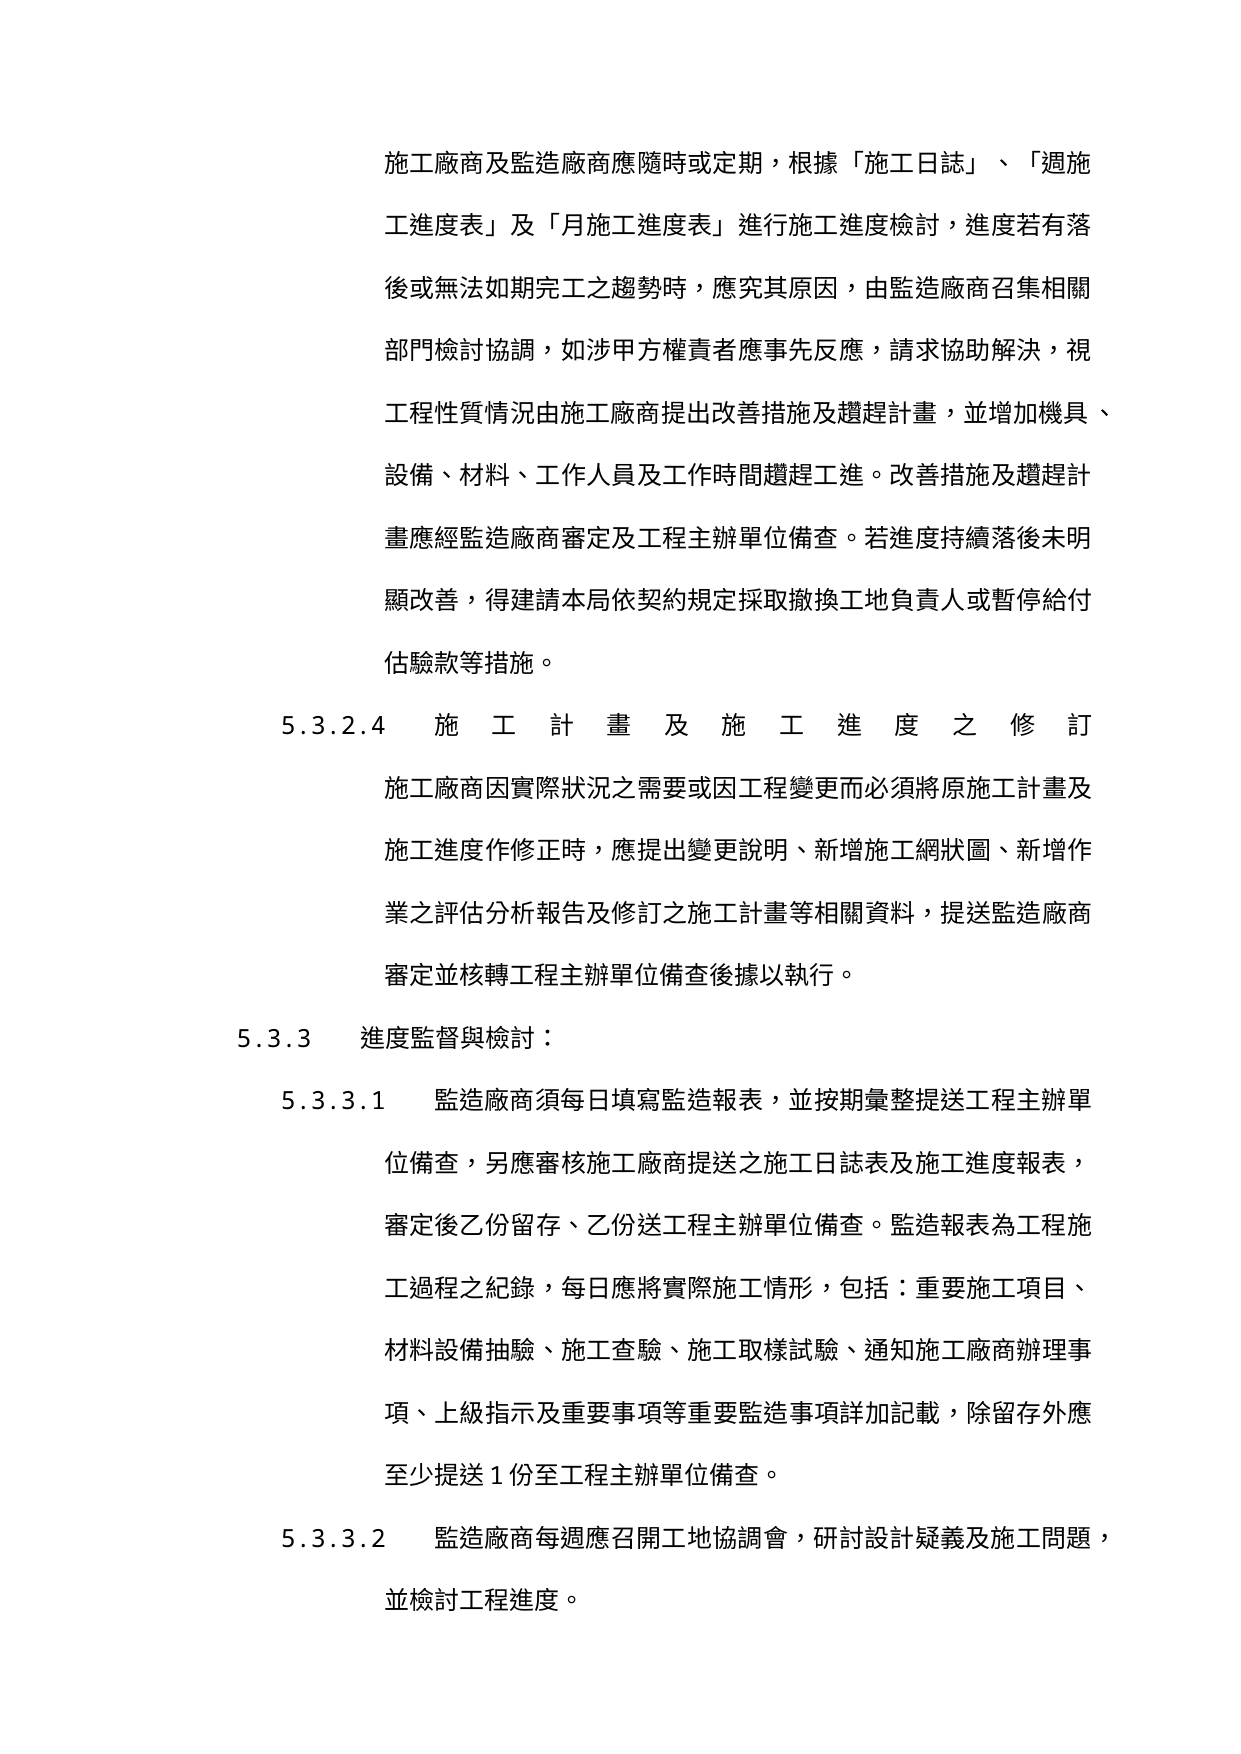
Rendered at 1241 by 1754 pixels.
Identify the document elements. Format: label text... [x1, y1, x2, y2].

list 監造廠商須每日填寫監造報表，並按期彙整提送工程主辦單位備查，另應審核施工廠商提送之施工日誌表及施工進度報表，審定後乙份留存、乙份送工程主辦單位備查。監造報表為工程施工過程之紀錄，每日應將實際施工情形，包括：重要施工項目、材料設備抽驗、施工查驗、施工取樣試驗、通知施工廠商辦理事項、上級指示及重要事項等重要監造事項詳加記載，除留存外應至少提送1份至工程主辦單位備查。 [281, 1057, 1092, 1494]
list 進度監督與檢討： [236, 994, 1092, 1057]
list 施工計畫及施工進度之修訂 施工廠商因實際狀況之需要或因工程變更而必須將原施工計畫及施工進度作修正時，應提出變更說明、新增施工網狀圖、新增作業之評估分析報告及修訂之施工計畫等相關資料，提送監造廠商審定並核轉工程主辦單位備查後據以執行。 [281, 682, 1092, 994]
list 監造廠商每週應召開工地協調會，研討設計疑義及施工問題，並檢討工程進度。 [281, 1494, 1092, 1619]
list 施工進度檢討及落後處置 施工廠商及監造廠商應隨時或定期，根據「施工日誌」、「週施工進度表」及「月施工進度表」進行施工進度檢討，進度若有落後或無法如期完工之趨勢時，應究其原因，由監造廠商召集相關部門檢討協調，如涉甲方權責者應事先反應，請求協助解決，視工程性質情況由施工廠商提出改善措施及趲趕計畫，並增加機具、設備、材料、工作人員及工作時間趲趕工進。改善措施及趲趕計畫應經監造廠商審定及工程主辦單位備查。若進度持續落後未明顯改善，得建請本局依契約規定採取撤換工地負責人或暫停給付估驗款等措施。 [281, 119, 1092, 682]
